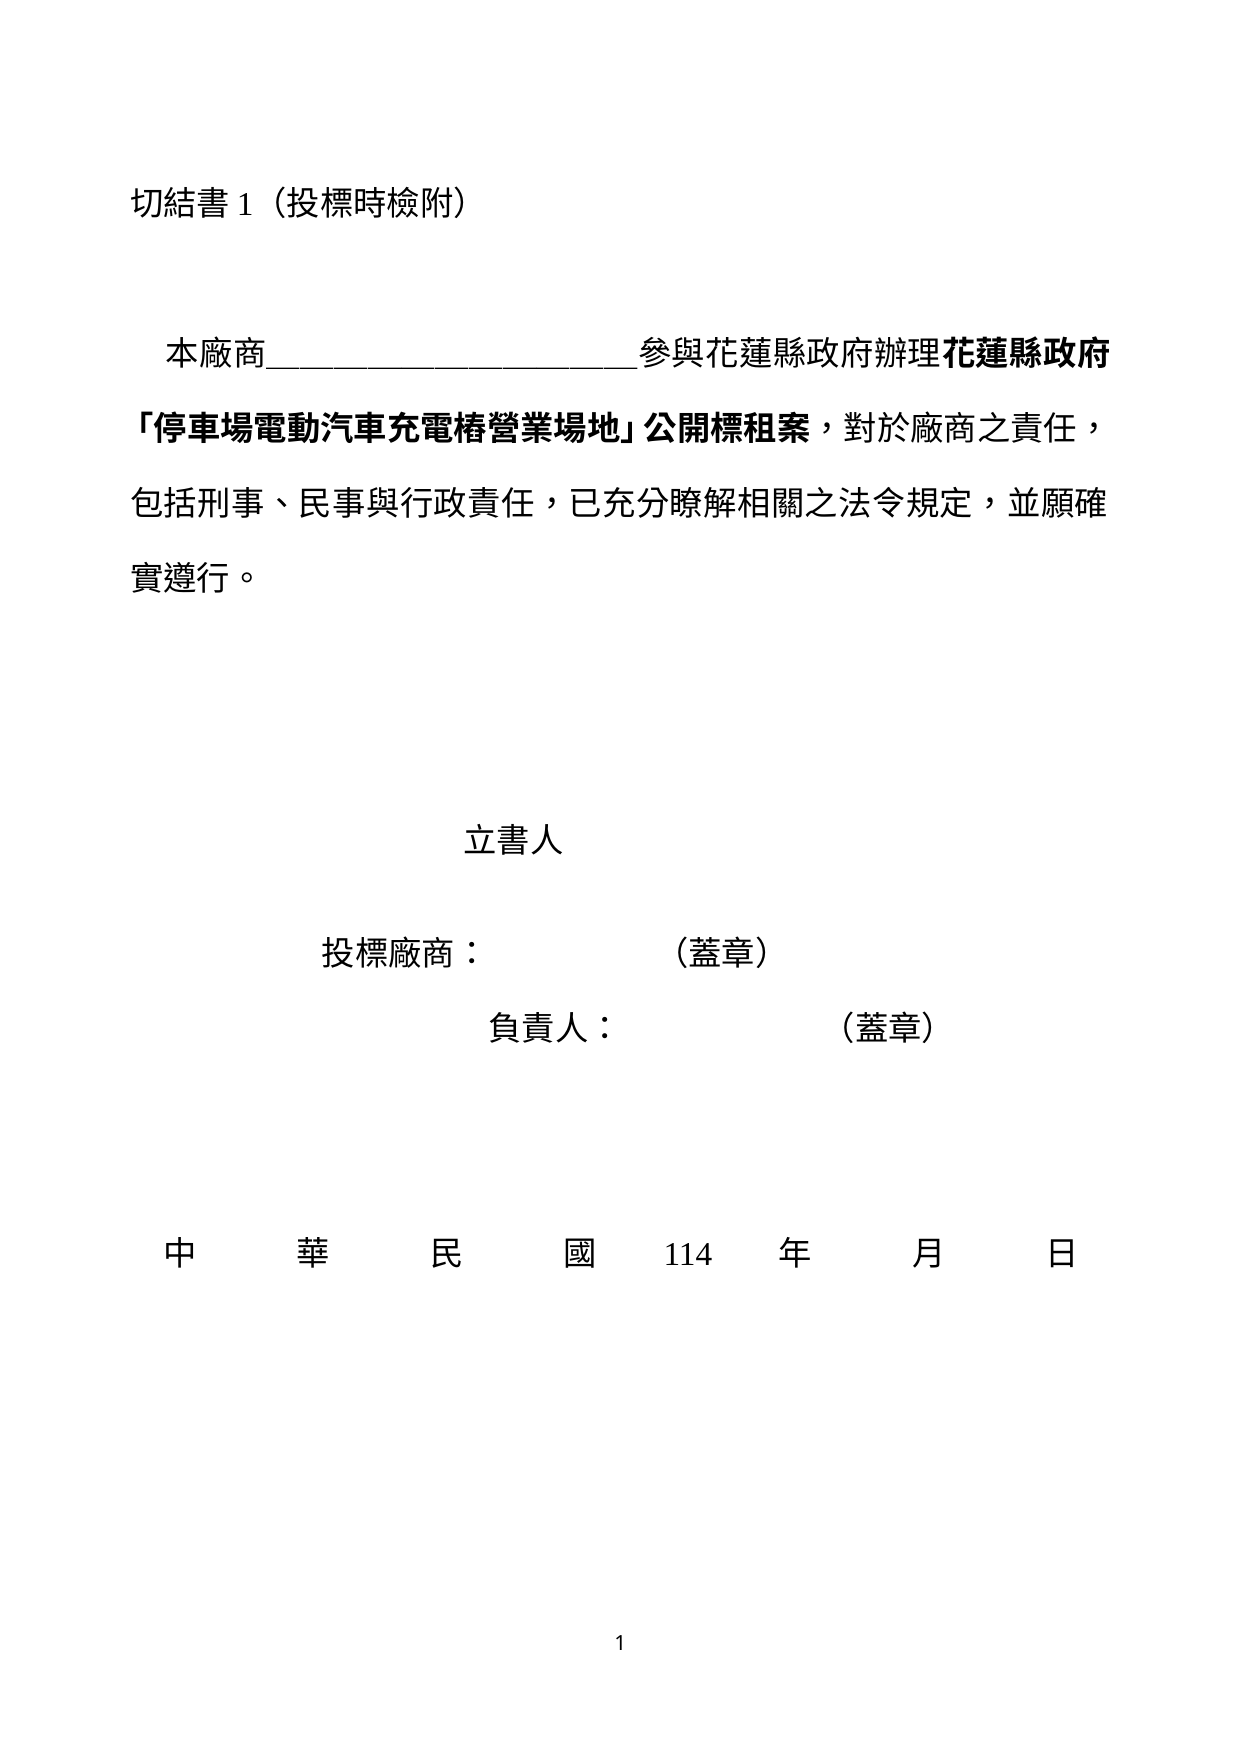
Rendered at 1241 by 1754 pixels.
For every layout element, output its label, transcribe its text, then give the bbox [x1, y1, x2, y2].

text 負責人： （蓋章） [130, 988, 1110, 1063]
text 中 華 民 國 114 年 月 日 [130, 1213, 1110, 1288]
text 投標廠商： （蓋章） [130, 913, 1110, 988]
text 本廠商＿＿＿＿＿＿＿＿＿＿＿參與花蓮縣政府辦理花蓮縣政府「停車場電動汽車充電樁營業場地」公開標租案，對於廠商之責任，包括刑事、民事與行政責任，已充分瞭解相關之法令規定，並願確實遵行。 [130, 313, 1110, 613]
text 切結書1（投標時檢附） [130, 163, 1110, 238]
text 立書人 [230, 801, 1110, 876]
